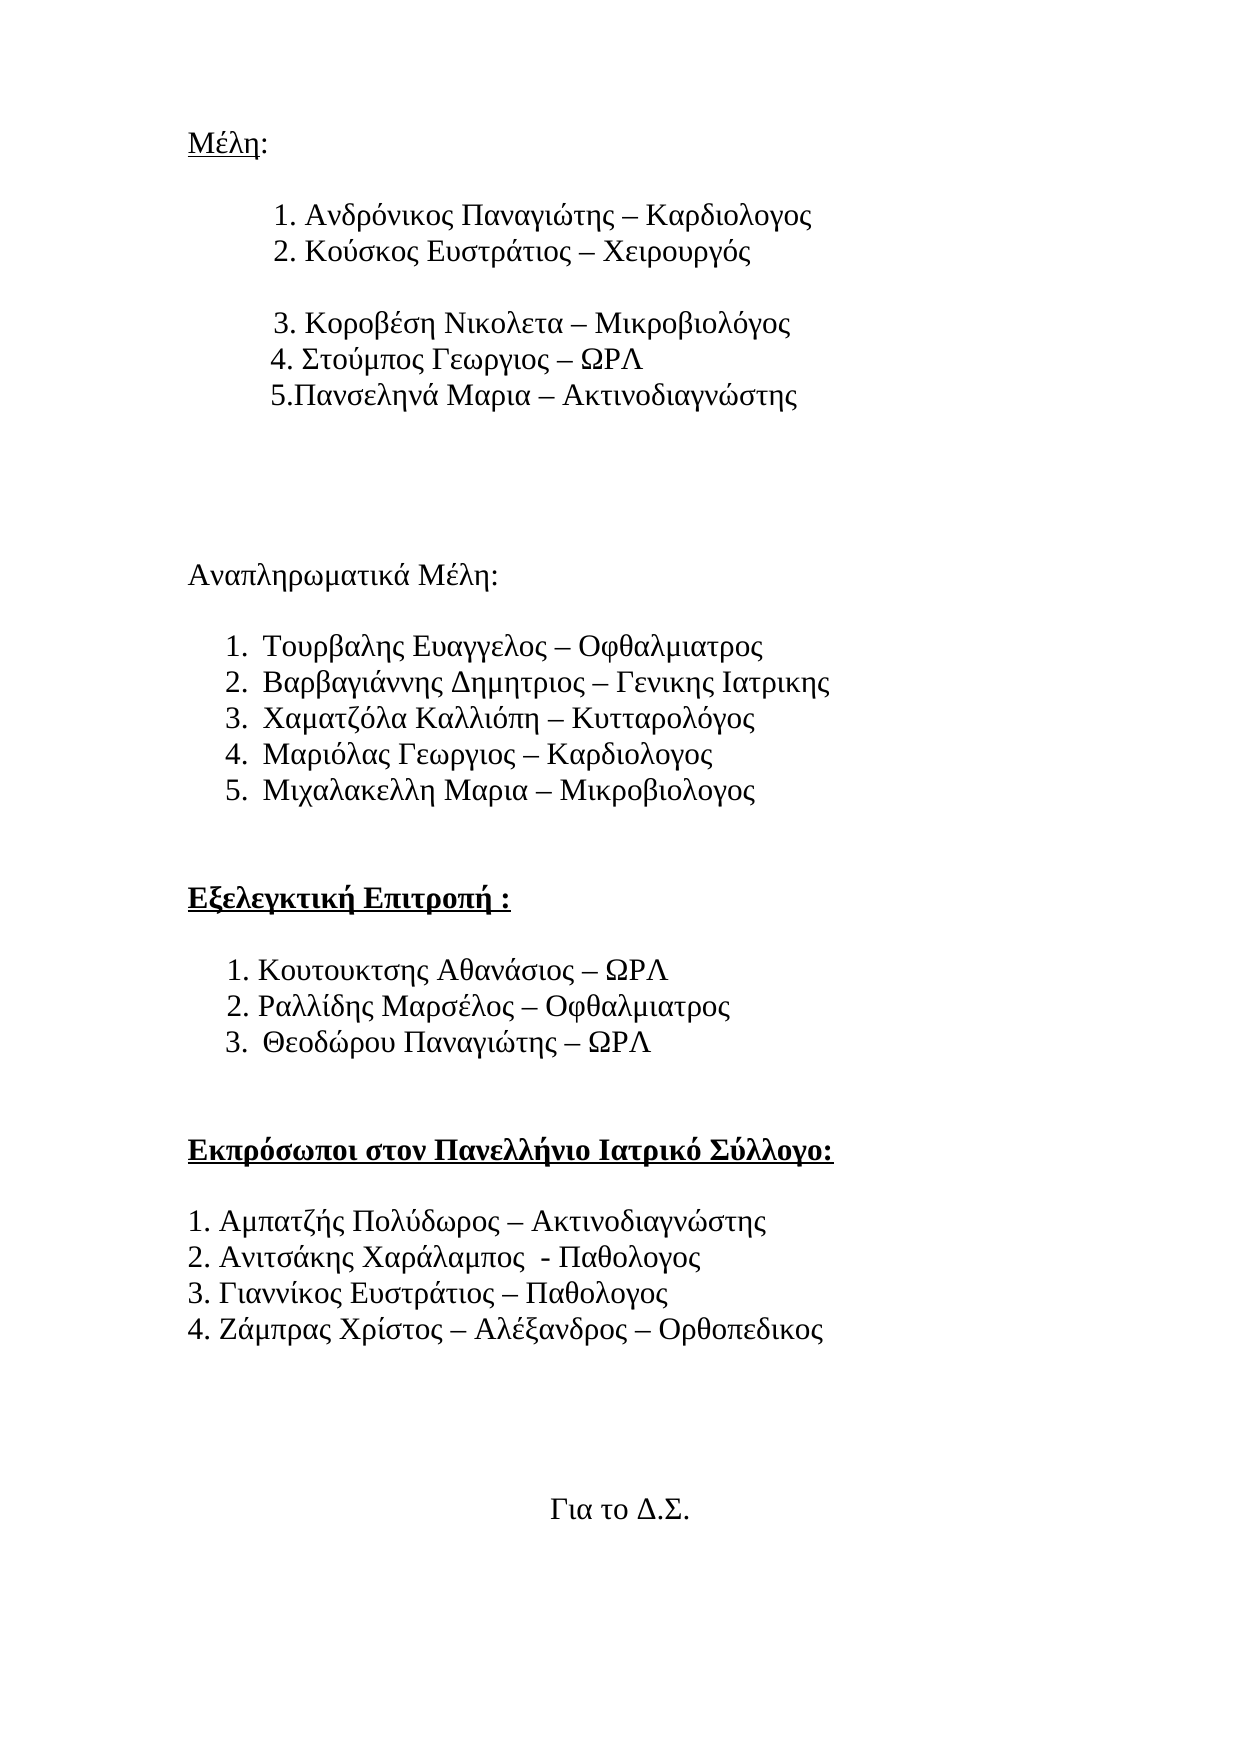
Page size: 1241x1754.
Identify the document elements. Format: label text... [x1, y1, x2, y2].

list 4. Στούμπος Γεωργιος – ΩΡΛ [225, 340, 1053, 376]
text 3. Γιαννίκος Ευστράτιος – Παθολογος [187, 1274, 1053, 1311]
list Χαματζόλα Καλλιόπη – Κυτταρολόγος [225, 699, 1053, 736]
list Μιχαλακελλη Μαρια – Μικροβιολογος [225, 771, 1053, 807]
text Εξελεγκτική Επιτροπή : [187, 879, 1053, 915]
text 4. Ζάμπρας Χρίστος – Αλέξανδρος – Ορθοπεδικος [187, 1311, 1053, 1346]
text Εκπρόσωποι στον Πανελλήνιο Ιατρικό Σύλλογο: [187, 1131, 1053, 1167]
text 1. Ανδρόνικος Παναγιώτης – Καρδιολογος [187, 196, 1053, 232]
text 1. Κουτουκτσης Αθανάσιος – ΩΡΛ [187, 951, 1053, 987]
text 2. Ραλλίδης Μαρσέλος – Οφθαλμιατρος [187, 987, 1053, 1023]
text 1. Αμπατζής Πολύδωρος – Ακτινοδιαγνώστης [187, 1203, 1053, 1239]
text Μέλη: [187, 124, 1053, 161]
list 5.Πανσεληνά Μαρια – Ακτινοδιαγνώστης [225, 376, 1053, 412]
list Τουρβαλης Ευαγγελος – Οφθαλμιατρος [225, 628, 1053, 664]
text Αναπληρωματικά Μέλη: [187, 556, 1053, 592]
text Για το Δ.Σ. [187, 1490, 1053, 1526]
text 3. Κοροβέση Νικολετα – Μικροβιολόγος [187, 304, 1053, 340]
text 2. Κούσκος Ευστράτιος – Χειρουργός [187, 232, 1053, 268]
text 2. Ανιτσάκης Χαράλαμπος - Παθολογος [187, 1239, 1053, 1274]
list Βαρβαγιάννης Δημητριος – Γενικης Ιατρικης [225, 664, 1053, 699]
list Θεοδώρου Παναγιώτης – ΩΡΛ [225, 1023, 1053, 1059]
list Μαριόλας Γεωργιος – Καρδιολογος [225, 736, 1053, 771]
